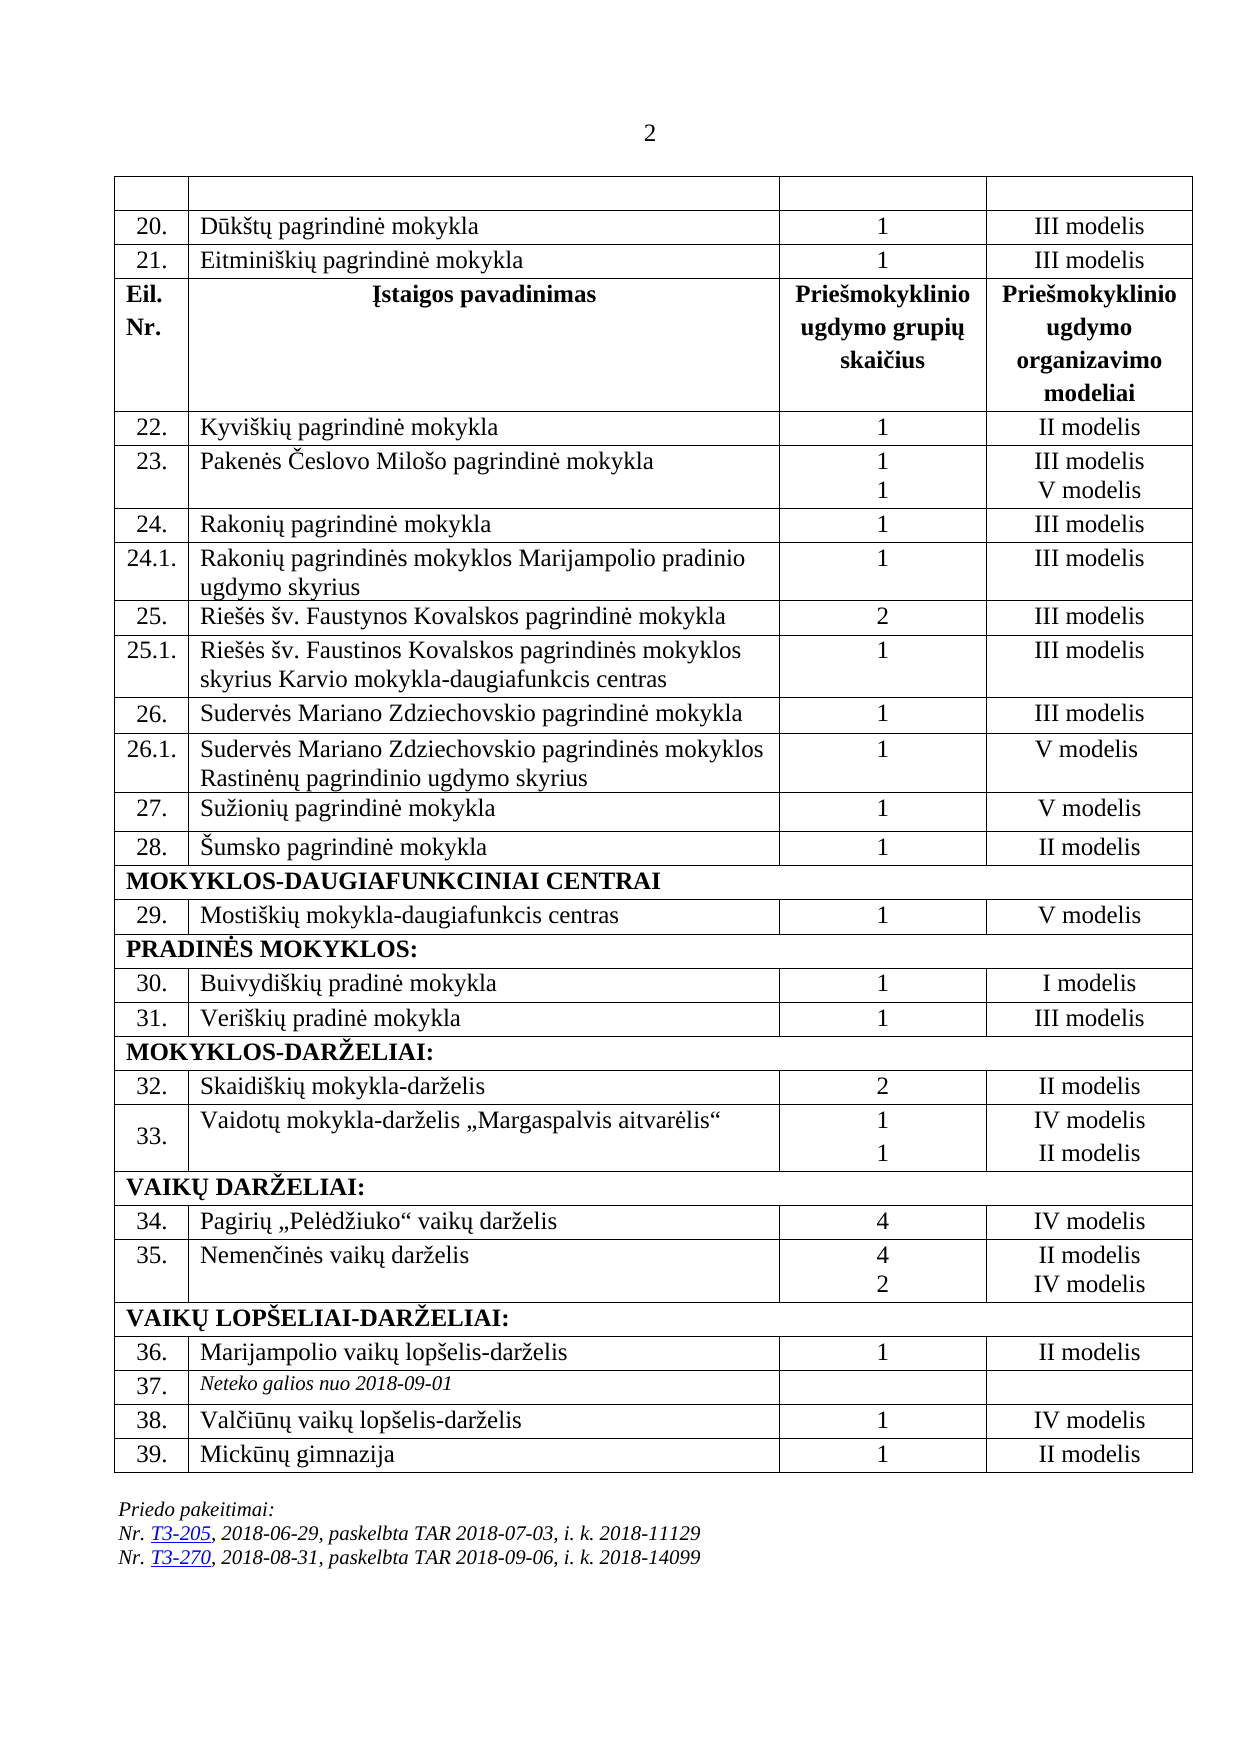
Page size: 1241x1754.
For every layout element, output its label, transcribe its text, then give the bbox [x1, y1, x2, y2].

table_cell II modelis [987, 832, 1192, 865]
table_cell 21. [115, 245, 188, 278]
table_cell Vaidotų mokykla-darželis „Margaspalvis aitvarėlis“ [189, 1105, 779, 1171]
table_cell Nemenčinės vaikų darželis [189, 1240, 779, 1302]
table_cell III modelis [987, 245, 1192, 278]
table_cell [780, 1371, 986, 1404]
table_cell 1 [780, 543, 986, 600]
table_cell 1 [780, 832, 986, 865]
table_cell 1 [780, 1003, 986, 1036]
table_cell Buivydiškių pradinė mokykla [189, 969, 779, 1002]
table_cell III modelis [987, 543, 1192, 600]
table_cell I modelis [987, 969, 1192, 1002]
table_cell 27. [115, 793, 188, 831]
table_cell 1 [780, 969, 986, 1002]
table_cell Mostiškių mokykla-daugiafunkcis centras [189, 900, 779, 933]
table_cell III modelis [987, 509, 1192, 542]
table_cell 20. [115, 211, 188, 244]
table_cell II modelis [987, 1439, 1192, 1472]
table_cell Dūkštų pagrindinė mokykla [189, 211, 779, 244]
table_cell 28. [115, 832, 188, 865]
table_cell 38. [115, 1405, 188, 1438]
table_cell Įstaigos pavadinimas [189, 279, 779, 411]
table_cell 34. [115, 1206, 188, 1239]
table_cell Priešmokyklinio ugdymo grupių skaičius [780, 279, 986, 411]
table_cell [780, 177, 986, 210]
table_cell PRADINĖS MOKYKLOS: [115, 935, 1192, 967]
table_cell 1 [780, 734, 986, 792]
table_cell Neteko galios nuo 2018-09-01 [189, 1371, 779, 1404]
table_cell 23. [115, 446, 188, 508]
table_cell 1 [780, 211, 986, 244]
table_cell 26.1. [115, 734, 188, 792]
table_cell Sudervės Mariano Zdziechovskio pagrindinė mokykla [189, 698, 779, 733]
table_cell 24.1. [115, 543, 188, 600]
table_cell III modelis V modelis [987, 446, 1192, 508]
table_cell 30. [115, 969, 188, 1002]
text Nr. T3-270, 2018-08-31, paskelbta TAR 2018-09-06, i. k. 2018-14099 [118, 1545, 1181, 1569]
table_cell [987, 177, 1192, 210]
table_cell 29. [115, 900, 188, 933]
table_cell 33. [115, 1105, 188, 1171]
table_cell Pakenės Česlovo Milošo pagrindinė mokykla [189, 446, 779, 508]
table_cell 22. [115, 412, 188, 445]
table_cell 1 1 [780, 446, 986, 508]
table_cell MOKYKLOS-DAUGIAFUNKCINIAI CENTRAI [115, 866, 1192, 899]
table_cell 2 [780, 1071, 986, 1104]
table_cell Eitminiškių pagrindinė mokykla [189, 245, 779, 278]
table_cell Riešės šv. Faustinos Kovalskos pagrindinės mokyklos skyrius Karvio mokykla-daugiafunkcis centras [189, 636, 779, 697]
table_cell 4 [780, 1206, 986, 1239]
table_cell II modelis [987, 1337, 1192, 1370]
table_cell III modelis [987, 211, 1192, 244]
table_cell 39. [115, 1439, 188, 1472]
table_cell Eil. Nr. [115, 279, 188, 411]
table_cell Kyviškių pagrindinė mokykla [189, 412, 779, 445]
table_cell VAIKŲ DARŽELIAI: [115, 1172, 1192, 1205]
table_cell [189, 177, 779, 210]
table_cell Skaidiškių mokykla-darželis [189, 1071, 779, 1104]
table_cell IV modelis [987, 1206, 1192, 1239]
table_cell 37. [115, 1371, 188, 1404]
table_cell 24. [115, 509, 188, 542]
table_cell 1 [780, 245, 986, 278]
table_cell 1 [780, 509, 986, 542]
table_cell 1 [780, 412, 986, 445]
table_cell II modelis IV modelis [987, 1240, 1192, 1302]
table_cell Veriškių pradinė mokykla [189, 1003, 779, 1036]
table_cell 1 [780, 1405, 986, 1438]
table_cell 35. [115, 1240, 188, 1302]
table_cell V modelis [987, 793, 1192, 831]
text Nr. T3-205, 2018-06-29, paskelbta TAR 2018-07-03, i. k. 2018-11129 [118, 1521, 1181, 1545]
table_cell III modelis [987, 601, 1192, 634]
table_cell Šumsko pagrindinė mokykla [189, 832, 779, 865]
table_cell 36. [115, 1337, 188, 1370]
table_cell Mickūnų gimnazija [189, 1439, 779, 1472]
table_cell Sudervės Mariano Zdziechovskio pagrindinės mokyklos Rastinėnų pagrindinio ugdymo skyrius [189, 734, 779, 792]
text Priedo pakeitimai: [118, 1497, 1181, 1521]
table_cell III modelis [987, 1003, 1192, 1036]
table_cell [115, 177, 188, 210]
table_cell [987, 1371, 1192, 1404]
table_cell 1 [780, 900, 986, 933]
table_cell Valčiūnų vaikų lopšelis-darželis [189, 1405, 779, 1438]
table_cell Riešės šv. Faustynos Kovalskos pagrindinė mokykla [189, 601, 779, 634]
table_cell Sužionių pagrindinė mokykla [189, 793, 779, 831]
table_cell IV modelis II modelis [987, 1105, 1192, 1171]
table_cell 1 [780, 636, 986, 697]
table_cell 2 [780, 601, 986, 634]
table_cell Marijampolio vaikų lopšelis-darželis [189, 1337, 779, 1370]
table_cell 31. [115, 1003, 188, 1036]
table_cell IV modelis [987, 1405, 1192, 1438]
table_cell VAIKŲ LOPŠELIAI-DARŽELIAI: [115, 1303, 1192, 1336]
table_cell Priešmokyklinio ugdymo organizavimo modeliai [987, 279, 1192, 411]
table_cell Rakonių pagrindinės mokyklos Marijampolio pradinio ugdymo skyrius [189, 543, 779, 600]
table_cell V modelis [987, 900, 1192, 933]
table_cell III modelis [987, 636, 1192, 697]
table_cell MOKYKLOS-DARŽELIAI: [115, 1037, 1192, 1070]
table_cell 4 2 [780, 1240, 986, 1302]
table_cell 1 [780, 793, 986, 831]
table_cell 1 1 [780, 1105, 986, 1171]
table_cell Rakonių pagrindinė mokykla [189, 509, 779, 542]
table_cell 1 [780, 1337, 986, 1370]
table_cell 1 [780, 698, 986, 733]
table_cell Pagirių „Pelėdžiuko“ vaikų darželis [189, 1206, 779, 1239]
table_cell 1 [780, 1439, 986, 1472]
table_cell II modelis [987, 1071, 1192, 1104]
table_cell 26. [115, 698, 188, 733]
table_cell III modelis [987, 698, 1192, 733]
table_cell 25. [115, 601, 188, 634]
table_cell 32. [115, 1071, 188, 1104]
table_cell 25.1. [115, 636, 188, 697]
table_cell II modelis [987, 412, 1192, 445]
table_cell V modelis [987, 734, 1192, 792]
